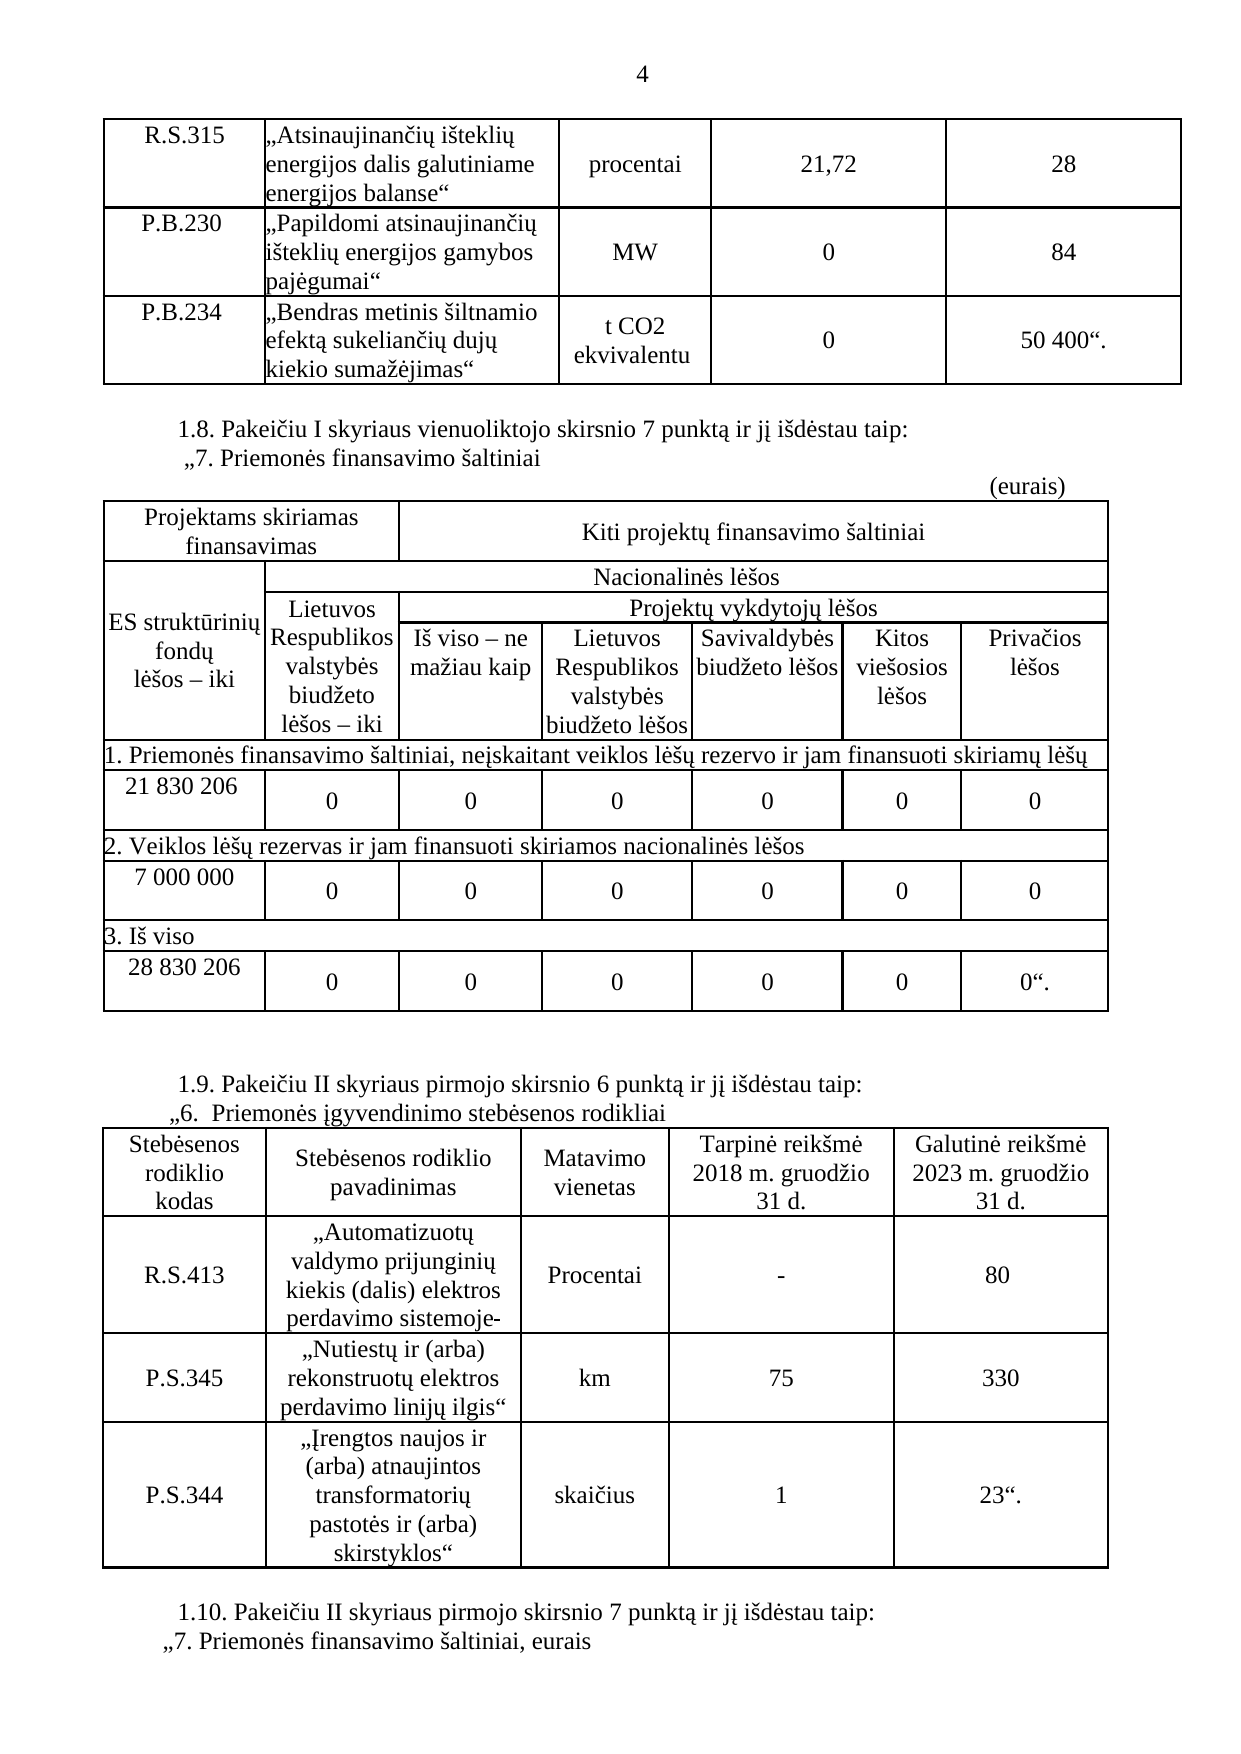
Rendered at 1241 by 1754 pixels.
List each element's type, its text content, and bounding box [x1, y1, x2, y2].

table_cell Savivaldybės biudžeto lėšos [693, 624, 841, 738]
table_cell procentai [560, 120, 710, 206]
table_cell 7 000 000 [105, 862, 264, 919]
table_cell 0“. [962, 952, 1107, 1010]
table_cell 75 [670, 1334, 893, 1421]
table_header Matavimo vienetas [522, 1129, 668, 1215]
text „6. Priemonės įgyvendinimo stebėsenos rodikliai [103, 1098, 1181, 1127]
table_cell 0 [266, 771, 398, 829]
table_cell 0 [400, 952, 541, 1010]
table_cell Privačios lėšos [962, 624, 1107, 738]
table_cell 50 400“. [947, 297, 1180, 383]
table_cell 0 [844, 771, 960, 829]
table_cell 1 [670, 1423, 893, 1566]
table_cell 80 [895, 1217, 1107, 1332]
table_cell „Papildomi atsinaujinančių išteklių energijos gamybos pajėgumai“ [266, 209, 558, 295]
table_cell 0 [962, 862, 1107, 919]
table_cell 0 [693, 862, 841, 919]
table_cell „Atsinaujinančių išteklių energijos dalis galutiniame energijos balanse“ [266, 120, 558, 206]
table_cell 0 [400, 771, 541, 829]
table_cell MW [560, 209, 710, 295]
table_cell Projektų vykdytojų lėšos [400, 593, 1107, 621]
table_cell P.B.230 [105, 209, 264, 295]
table_cell 0 [400, 862, 541, 919]
table_cell 0 [712, 297, 945, 383]
table_cell R.S.315 [105, 120, 264, 206]
text (eurais) [103, 471, 1192, 500]
text 1.10. Pakeičiu II skyriaus pirmojo skirsnio 7 punktą ir jį išdėstau taip: [103, 1597, 1181, 1626]
table_cell t CO2 ekvivalentu [560, 297, 710, 383]
table_cell Lietuvos Respublikos valstybės biudžeto lėšos – iki [266, 593, 398, 738]
table_header Projektams skiriamas finansavimas [105, 502, 398, 560]
table_cell 0 [266, 862, 398, 919]
table_cell 28 830 206 [105, 952, 264, 1010]
table_cell 1. Priemonės finansavimo šaltiniai, neįskaitant veiklos lėšų rezervo ir jam finansuoti skiriamų lėšų [105, 741, 1107, 769]
text „7. Priemonės finansavimo šaltiniai, eurais [103, 1626, 1193, 1655]
table_header Galutinė reikšmė 2023 m. gruodžio 31 d. [895, 1129, 1107, 1215]
table_cell Kitos viešosios lėšos [844, 624, 960, 738]
table_cell Procentai [522, 1217, 668, 1332]
table_cell 330 [895, 1334, 1107, 1421]
table_cell „Automatizuotų valdymo prijunginių kiekis (dalis) elektros perdavimo sistemoje [267, 1217, 520, 1332]
table_cell km [522, 1334, 668, 1421]
table_cell 0 [962, 771, 1107, 829]
table_cell Iš viso – ne mažiau kaip [400, 624, 541, 738]
table_cell 3. Iš viso [105, 921, 1107, 950]
table_cell 0 [844, 862, 960, 919]
table_cell ES struktūrinių fondų lėšos – iki [105, 562, 264, 738]
table_header Stebėsenos rodiklio pavadinimas [267, 1129, 520, 1215]
table_cell „Įrengtos naujos ir (arba) atnaujintos transformatorių pastotės ir (arba) skirstyklos“ [267, 1423, 520, 1566]
table_cell 23“. [895, 1423, 1107, 1566]
table_cell Lietuvos Respublikos valstybės biudžeto lėšos [543, 624, 691, 738]
table_header Tarpinė reikšmė 2018 m. gruodžio 31 d. [670, 1129, 893, 1215]
text 1.8. Pakeičiu I skyriaus vienuoliktojo skirsnio 7 punktą ir jį išdėstau taip: [103, 414, 1181, 443]
table_header Kiti projektų finansavimo šaltiniai [400, 502, 1107, 560]
text „7. Priemonės finansavimo šaltiniai [103, 443, 904, 471]
table_cell 21 830 206 [105, 771, 264, 829]
table_cell 0 [543, 771, 691, 829]
text 1.9. Pakeičiu II skyriaus pirmojo skirsnio 6 punktą ir jį išdėstau taip: [103, 1069, 1181, 1098]
table_cell P.S.345 [104, 1334, 265, 1421]
table_cell 0 [266, 952, 398, 1010]
table_cell R.S.413 [104, 1217, 265, 1332]
table_cell - [670, 1217, 893, 1332]
table_cell P.S.344 [104, 1423, 265, 1566]
table_cell 28 [947, 120, 1180, 206]
table_cell „Nutiestų ir (arba) rekonstruotų elektros perdavimo linijų ilgis“ [267, 1334, 520, 1421]
table_cell P.B.234 [105, 297, 264, 383]
table_cell skaičius [522, 1423, 668, 1566]
table_cell 0 [844, 952, 960, 1010]
table_cell Nacionalinės lėšos [266, 562, 1107, 591]
table_cell 2. Veiklos lėšų rezervas ir jam finansuoti skiriamos nacionalinės lėšos [105, 831, 1107, 860]
table_cell „Bendras metinis šiltnamio efektą sukeliančių dujų kiekio sumažėjimas“ [266, 297, 558, 383]
table_cell 0 [693, 771, 841, 829]
table_cell 21,72 [712, 120, 945, 206]
table_cell 0 [543, 952, 691, 1010]
table_cell 0 [693, 952, 841, 1010]
table_cell 0 [712, 209, 945, 295]
table_cell 84 [947, 209, 1180, 295]
table_cell 0 [543, 862, 691, 919]
table_header Stebėsenos rodiklio kodas [104, 1129, 265, 1215]
